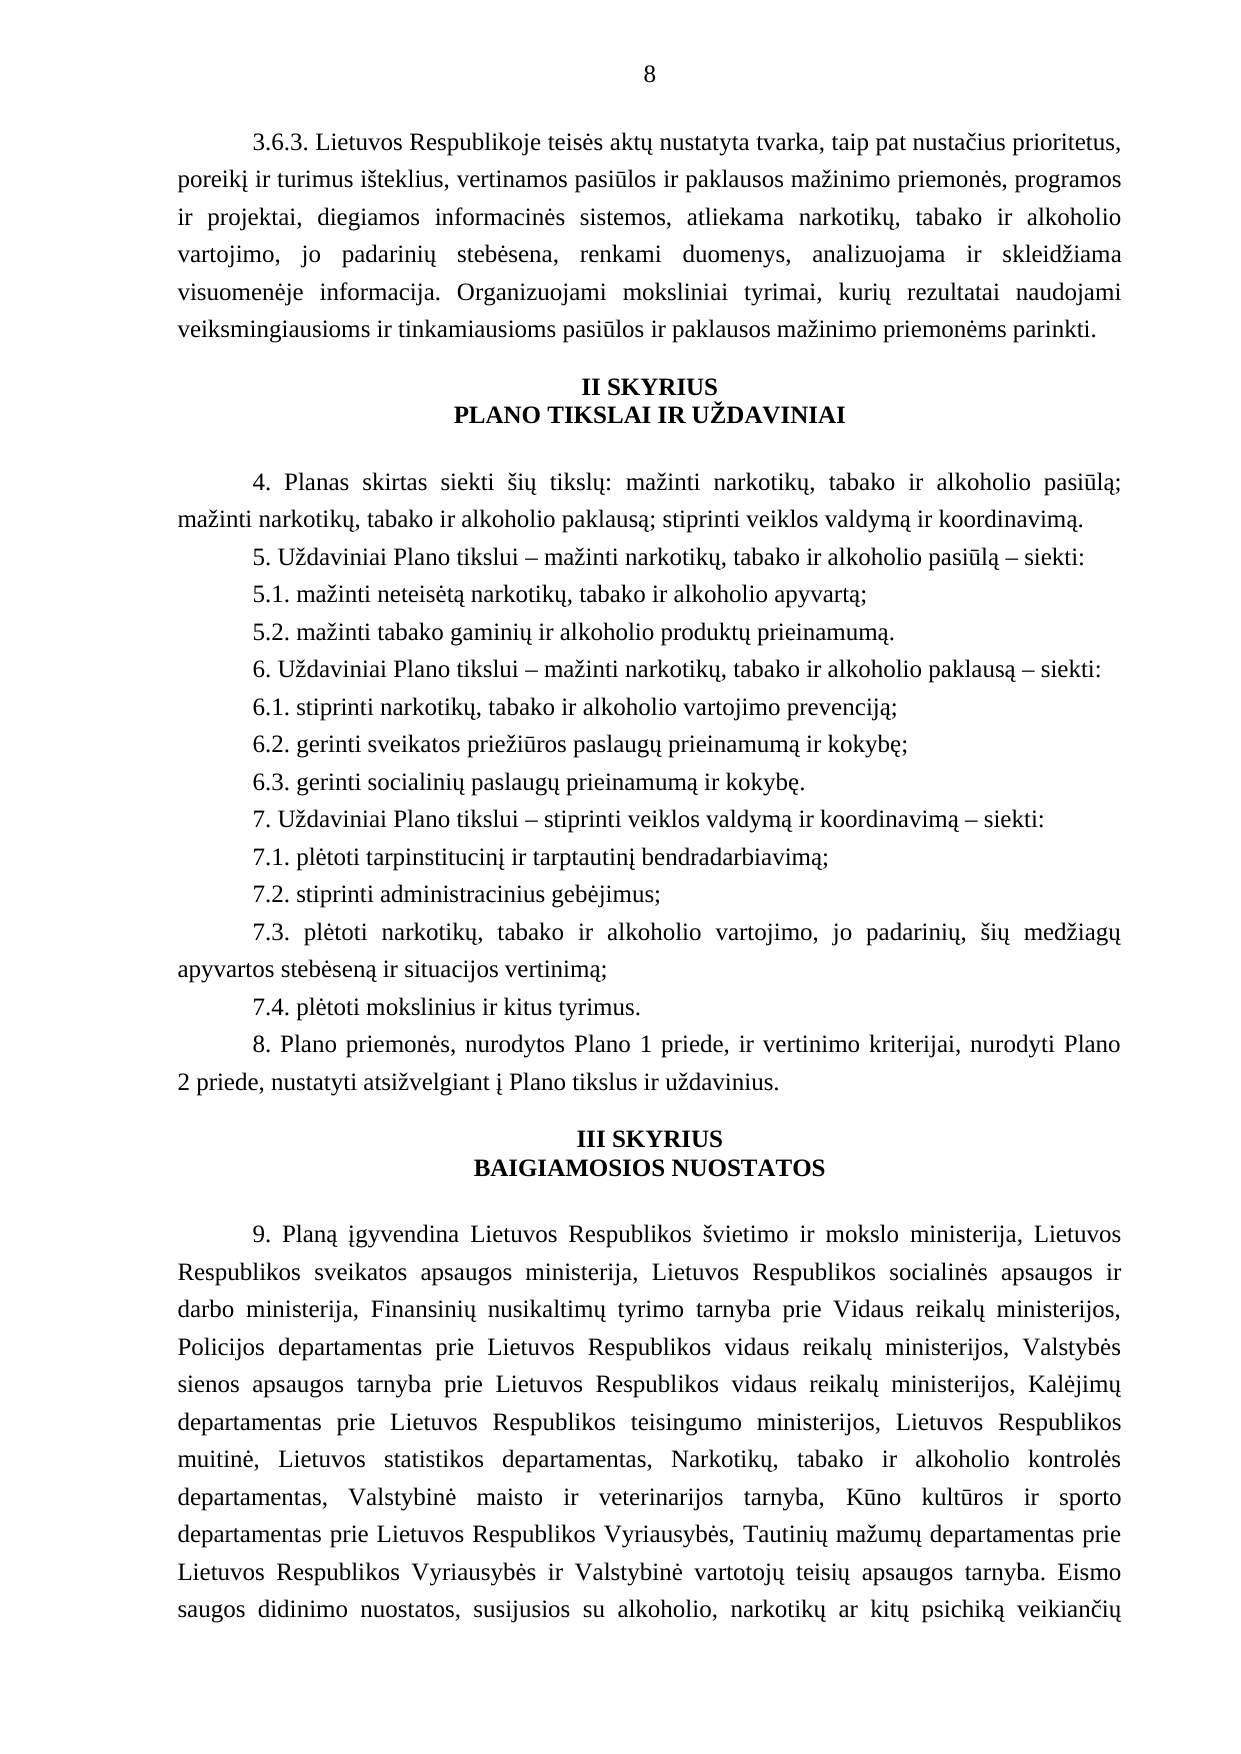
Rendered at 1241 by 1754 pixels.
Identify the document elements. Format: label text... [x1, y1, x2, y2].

text 5.2. mažinti tabako gaminių ir alkoholio produktų prieinamumą. [177, 608, 1122, 646]
text 3.6.3. Lietuvos Respublikoje teisės aktų nustatyta tvarka, taip pat nustačius prioritetus, poreikį ir turimus išteklius, vertinamos pasiūlos ir paklausos mažinimo priemonės, programos ir projektai, diegiamos informacinės sistemos, atliekama narkotikų, tabako ir alkoholio vartojimo, jo padarinių stebėsena, renkami duomenys, analizuojama ir skleidžiama visuomenėje informacija. Organizuojami moksliniai tyrimai, kurių rezultatai naudojami veiksmingiausioms ir tinkamiausioms pasiūlos ir paklausos mažinimo priemonėms parinkti. [177, 118, 1122, 343]
text 9. Planą įgyvendina Lietuvos Respublikos švietimo ir mokslo ministerija, Lietuvos Respublikos sveikatos apsaugos ministerija, Lietuvos Respublikos socialinės apsaugos ir darbo ministerija, Finansinių nusikaltimų tyrimo tarnyba prie Vidaus reikalų ministerijos, Policijos departamentas prie Lietuvos Respublikos vidaus reikalų ministerijos, Valstybės sienos apsaugos tarnyba prie Lietuvos Respublikos vidaus reikalų ministerijos, Kalėjimų departamentas prie Lietuvos Respublikos teisingumo ministerijos, Lietuvos Respublikos muitinė, Lietuvos statistikos departamentas, Narkotikų, tabako ir alkoholio kontrolės departamentas, Valstybinė maisto ir veterinarijos tarnyba, Kūno kultūros ir sporto departamentas prie Lietuvos Respublikos Vyriausybės, Tautinių mažumų departamentas prie Lietuvos Respublikos Vyriausybės ir Valstybinė vartotojų teisių apsaugos tarnyba. Eismo saugos didinimo nuostatos, susijusios su alkoholio, narkotikų ar kitų psichiką veikiančių [177, 1211, 1122, 1623]
text 5.1. mažinti neteisėtą narkotikų, tabako ir alkoholio apyvartą; [177, 571, 1122, 608]
text 7.3. plėtoti narkotikų, tabako ir alkoholio vartojimo, jo padarinių, šių medžiagų apyvartos stebėseną ir situacijos vertinimą; [177, 908, 1122, 983]
text PLANO TIKSLAI IR UŽDAVINIAI [177, 401, 1122, 429]
text 7.1. plėtoti tarpinstitucinį ir tarptautinį bendradarbiavimą; [177, 833, 1122, 871]
text 7.2. stiprinti administracinius gebėjimus; [177, 871, 1122, 908]
text 6. Uždaviniai Plano tikslui – mažinti narkotikų, tabako ir alkoholio paklausą – siekti: [177, 646, 1122, 683]
text 7.4. plėtoti mokslinius ir kitus tyrimus. [177, 983, 1122, 1021]
text 6.3. gerinti socialinių paslaugų prieinamumą ir kokybę. [177, 758, 1122, 796]
text 4. Planas skirtas siekti šių tikslų: mažinti narkotikų, tabako ir alkoholio pasiūlą; mažinti narkotikų, tabako ir alkoholio paklausą; stiprinti veiklos valdymą ir koordinavimą. [177, 458, 1122, 533]
text BAIGIAMOSIOS NUOSTATOS [177, 1153, 1122, 1182]
text 7. Uždaviniai Plano tikslui – stiprinti veiklos valdymą ir koordinavimą – siekti: [177, 796, 1122, 833]
text 5. Uždaviniai Plano tikslui – mažinti narkotikų, tabako ir alkoholio pasiūlą – siekti: [177, 533, 1122, 571]
text 6.2. gerinti sveikatos priežiūros paslaugų prieinamumą ir kokybę; [177, 721, 1122, 758]
text 8. Plano priemonės, nurodytos Plano 1 priede, ir vertinimo kriterijai, nurodyti Plano 2 priede, nustatyti atsižvelgiant į Plano tikslus ir uždavinius. [177, 1021, 1122, 1096]
text III SKYRIUS [177, 1124, 1122, 1153]
text 6.1. stiprinti narkotikų, tabako ir alkoholio vartojimo prevenciją; [177, 683, 1122, 721]
text II SKYRIUS [177, 372, 1122, 401]
